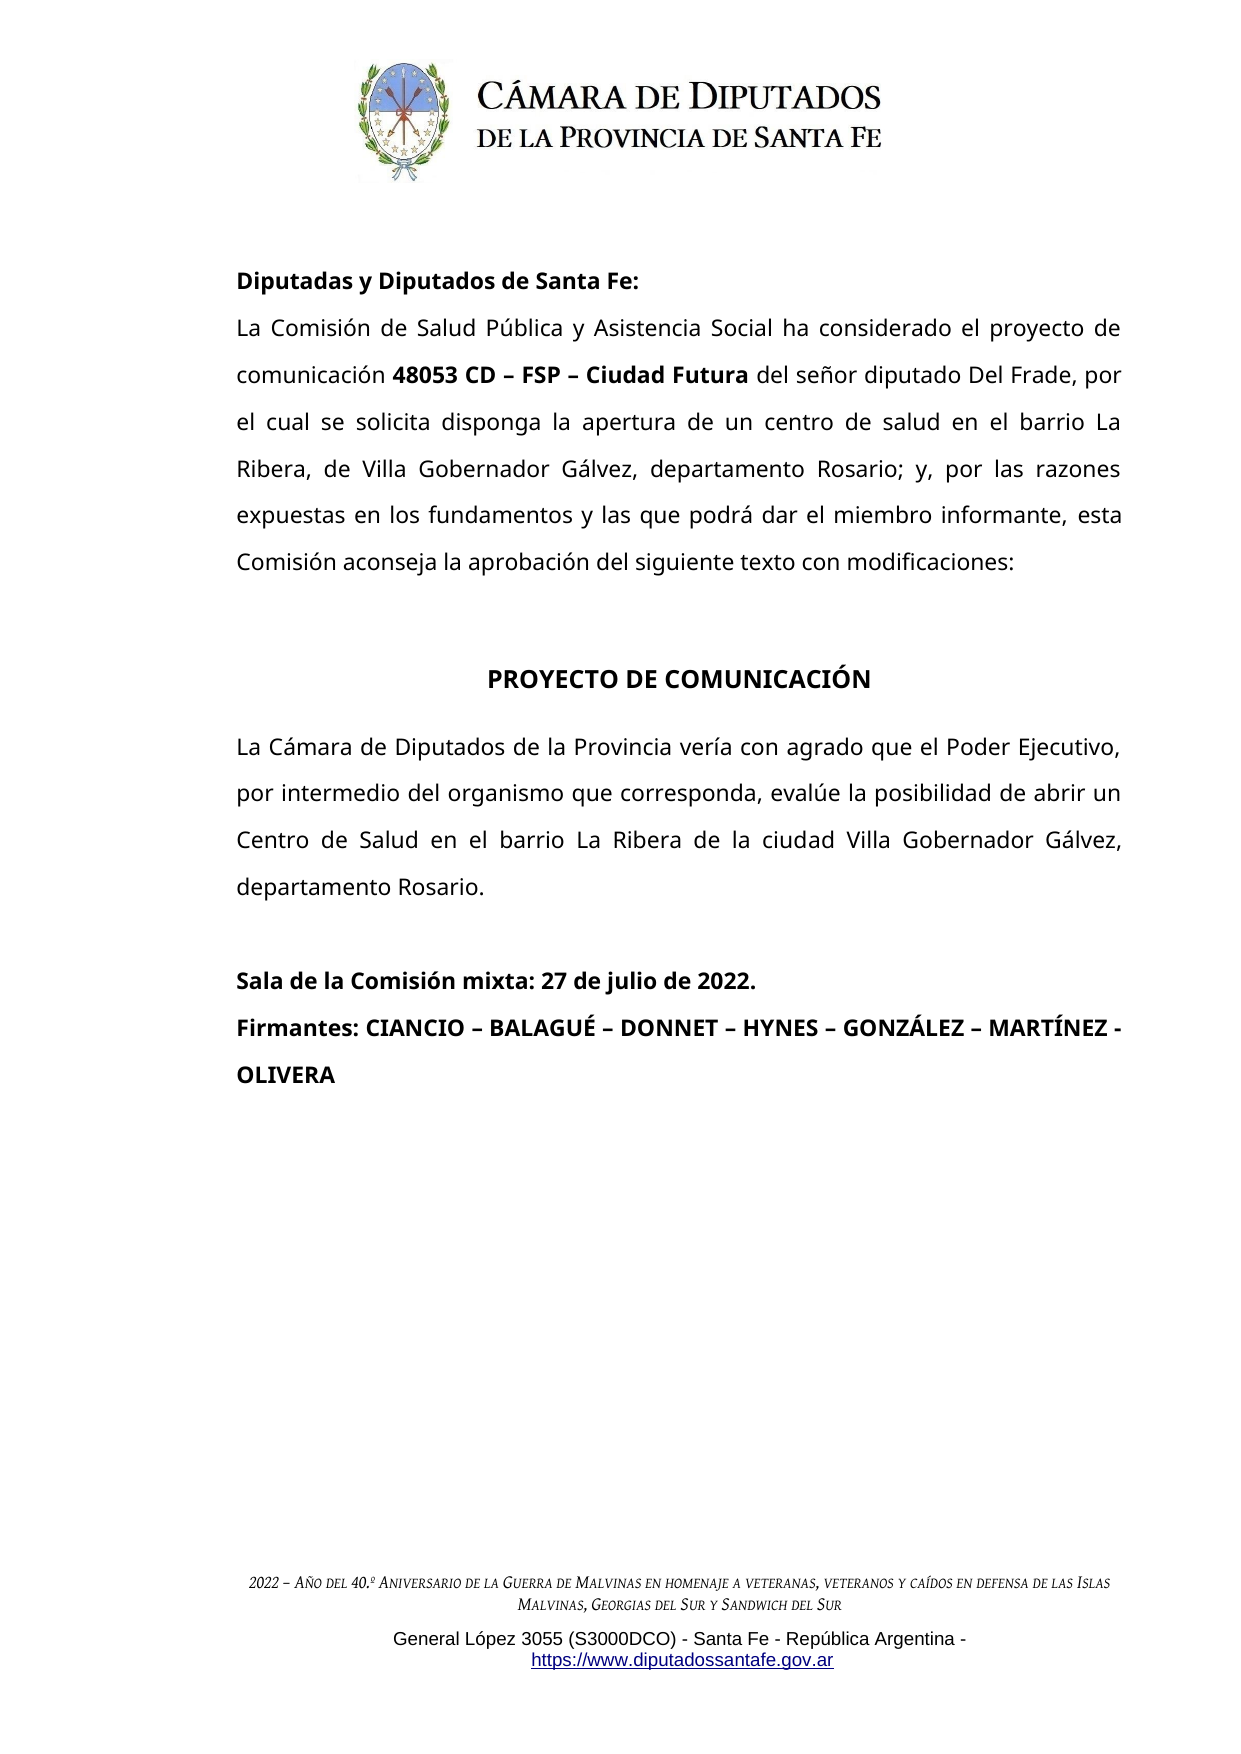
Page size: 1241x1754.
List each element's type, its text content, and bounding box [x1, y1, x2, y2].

text PROYECTO DE COMUNICACIÓN [236, 662, 1122, 696]
text Diputadas y Diputados de Santa Fe: [236, 265, 1122, 296]
text Firmantes: CIANCIO – BALAGUÉ – DONNET – HYNES – GONZÁLEZ – MARTÍNEZ - OLIVERA [236, 1012, 1122, 1090]
picture [354, 59, 886, 183]
text La Comisión de Salud Pública y Asistencia Social ha considerado el proyecto de comunicación 48053 CD – FSP – Ciudad Futura del señor diputado Del Frade, por el cual se solicita disponga la apertura de un centro de salud en el barrio La Ribera, de Villa Gobernador Gálvez, departamento Rosario; y, por las razones expuestas en los fundamentos y las que podrá dar el miembro informante, esta Comisión aconseja la aprobación del siguiente texto con modificaciones: [236, 312, 1122, 577]
text La Cámara de Diputados de la Provincia vería con agrado que el Poder Ejecutivo, por intermedio del organismo que corresponda, evalúe la posibilidad de abrir un Centro de Salud en el barrio La Ribera de la ciudad Villa Gobernador Gálvez, departamento Rosario. [236, 730, 1122, 902]
text Sala de la Comisión mixta: 27 de julio de 2022. [236, 965, 1122, 996]
